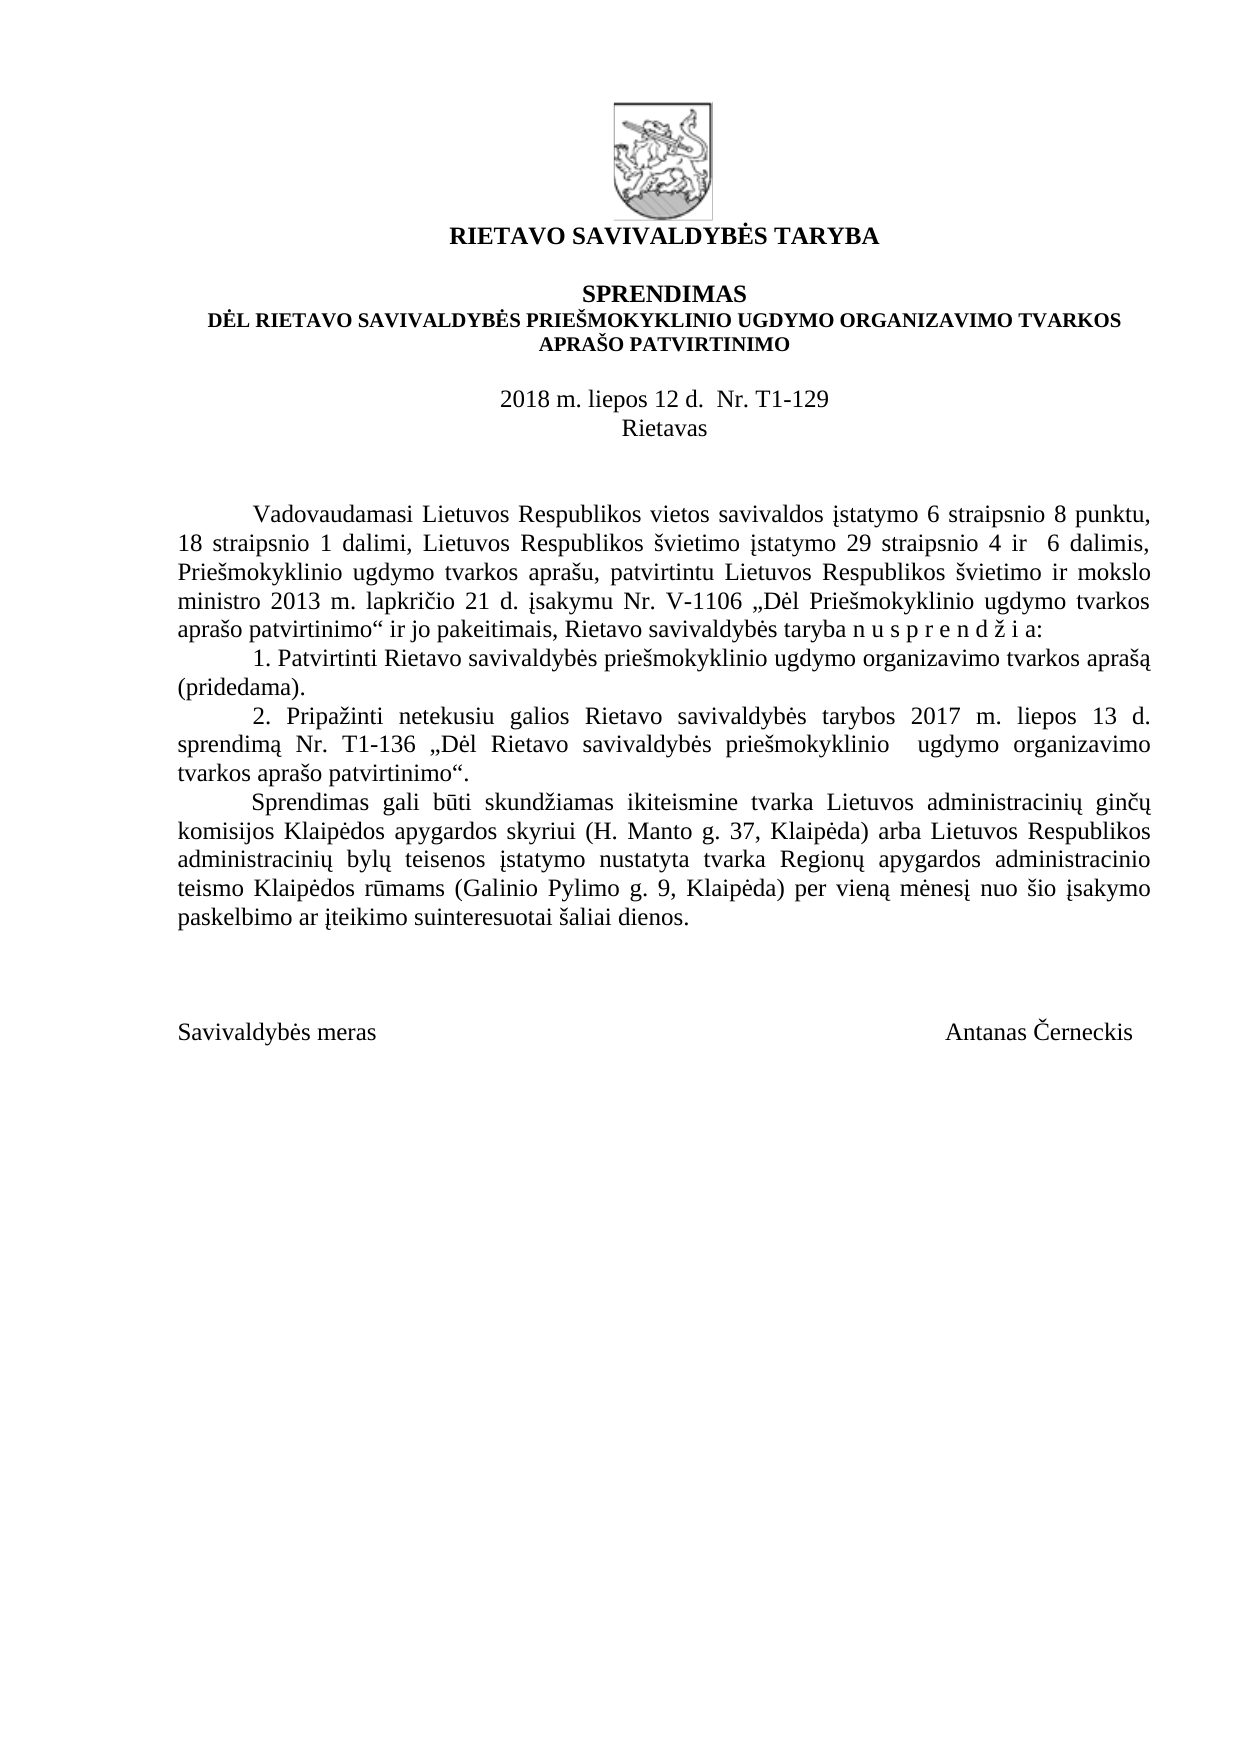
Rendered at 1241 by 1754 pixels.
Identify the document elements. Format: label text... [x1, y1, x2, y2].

text DĖL RIETAVO SAVIVALDYBĖS PRIEŠMOKYKLINIO UGDYMO ORGANIZAVIMO TVARKOS APRAŠO PATVIRTINIMO [177, 308, 1152, 356]
text SPRENDIMAS [177, 279, 1152, 308]
text 2. Pripažinti netekusiu galios Rietavo savivaldybės tarybos 2017 m. liepos 13 d. sprendimą Nr. T1-136 „Dėl Rietavo savivaldybės priešmokyklinio ugdymo organizavimo tvarkos aprašo patvirtinimo“. [177, 701, 1152, 787]
text 1. Patvirtinti Rietavo savivaldybės priešmokyklinio ugdymo organizavimo tvarkos aprašą (pridedama). [177, 643, 1152, 701]
text Vadovaudamasi Lietuvos Respublikos vietos savivaldos įstatymo 6 straipsnio 8 punktu, 18 straipsnio 1 dalimi, Lietuvos Respublikos švietimo įstatymo 29 straipsnio 4 ir 6 dalimis, Priešmokyklinio ugdymo tvarkos aprašu, patvirtintu Lietuvos Respublikos švietimo ir mokslo ministro 2013 m. lapkričio 21 d. įsakymu Nr. V-1106 „Dėl Priešmokyklinio ugdymo tvarkos aprašo patvirtinimo“ ir jo pakeitimais, Rietavo savivaldybės taryba nusprendžia: [177, 499, 1152, 643]
text Savivaldybės meras Antanas Černeckis [177, 1017, 1152, 1046]
text RIETAVO SAVIVALDYBĖS TARYBA [177, 221, 1152, 250]
text Sprendimas gali būti skundžiamas ikiteismine tvarka Lietuvos administracinių ginčų komisijos Klaipėdos apygardos skyriui (H. Manto g. 37, Klaipėda) arba Lietuvos Respublikos administracinių bylų teisenos įstatymo nustatyta tvarka Regionų apygardos administracinio teismo Klaipėdos rūmams (Galinio Pylimo g. 9, Klaipėda) per vieną mėnesį nuo šio įsakymo paskelbimo ar įteikimo suinteresuotai šaliai dienos. [177, 787, 1152, 931]
text Rietavas [177, 413, 1152, 442]
text 2018 m. liepos 12 d. Nr. T1-129 [177, 384, 1152, 413]
